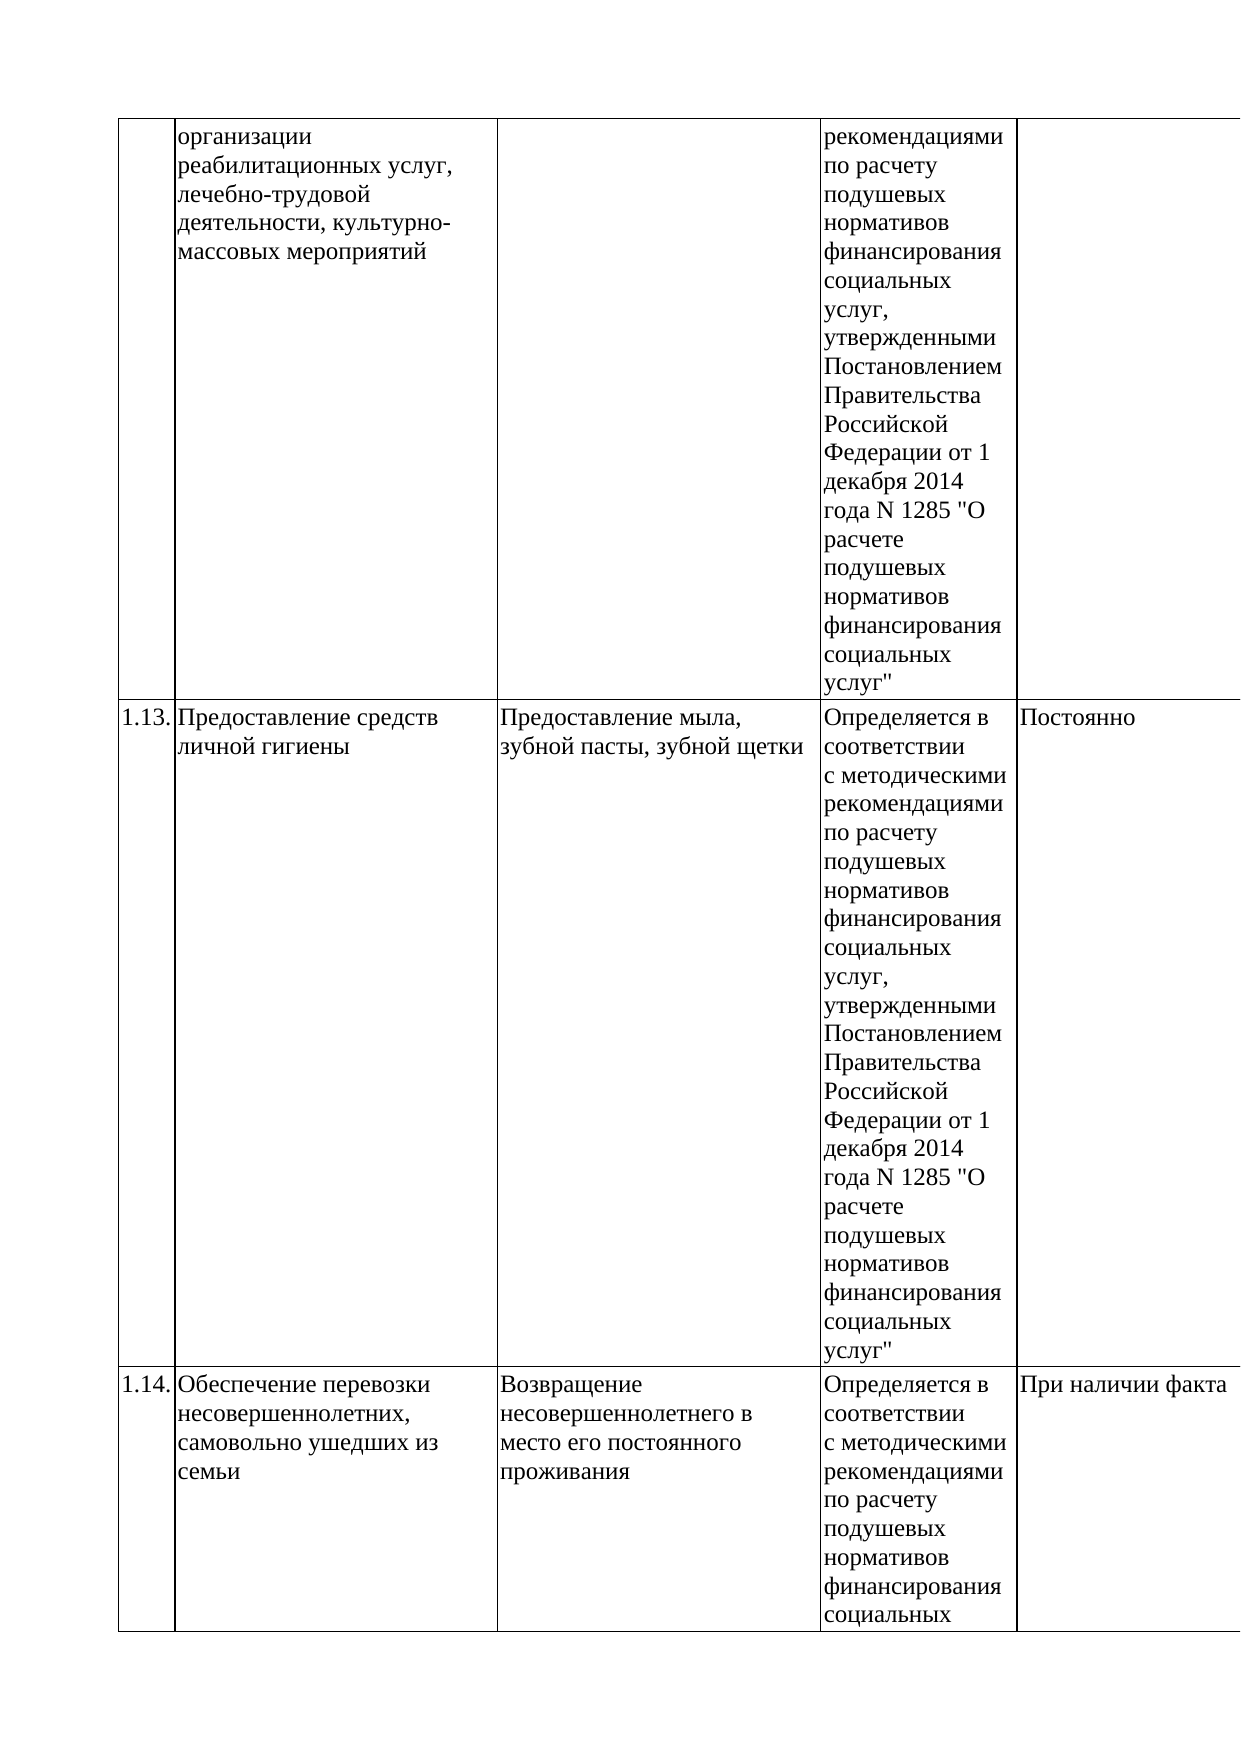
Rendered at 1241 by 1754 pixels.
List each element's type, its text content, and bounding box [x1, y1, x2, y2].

table_cell Предоставление мыла, зубной пасты, зубной щетки [498, 700, 820, 1366]
table_cell [119, 119, 174, 699]
table_cell При наличии факта [1018, 1367, 1240, 1631]
table_cell Постоянно [1018, 700, 1240, 1366]
table_cell Определяется в соответствии с методическими рекомендациями по расчету подушевых нормативов финансирования социальных услуг, утвержденными Постановлением Правительства Российской Федерации от 1 декабря 2014 года N 1285 "О расчете подушевых нормативов финансирования социальных услуг" [821, 700, 1016, 1366]
table_cell Возвращение несовершеннолетнего в место его постоянного проживания [498, 1367, 820, 1631]
table_cell [1018, 119, 1240, 699]
table_cell [498, 119, 820, 699]
table_cell организации реабилитационных услуг, лечебно-трудовой деятельности, культурно-массовых мероприятий [176, 119, 497, 699]
table_cell рекомендациями по расчету подушевых нормативов финансирования социальных услуг, утвержденными Постановлением Правительства Российской Федерации от 1 декабря 2014 года N 1285 "О расчете подушевых нормативов финансирования социальных услуг" [821, 119, 1016, 699]
table_cell 1.14. [119, 1367, 174, 1631]
table_cell 1.13. [119, 700, 174, 1366]
table_cell Обеспечение перевозки несовершеннолетних, самовольно ушедших из семьи [176, 1367, 497, 1631]
table_cell Определяется в соответствии с методическими рекомендациями по расчету подушевых нормативов финансирования социальных [821, 1367, 1016, 1631]
table_cell Предоставление средств личной гигиены [176, 700, 497, 1366]
